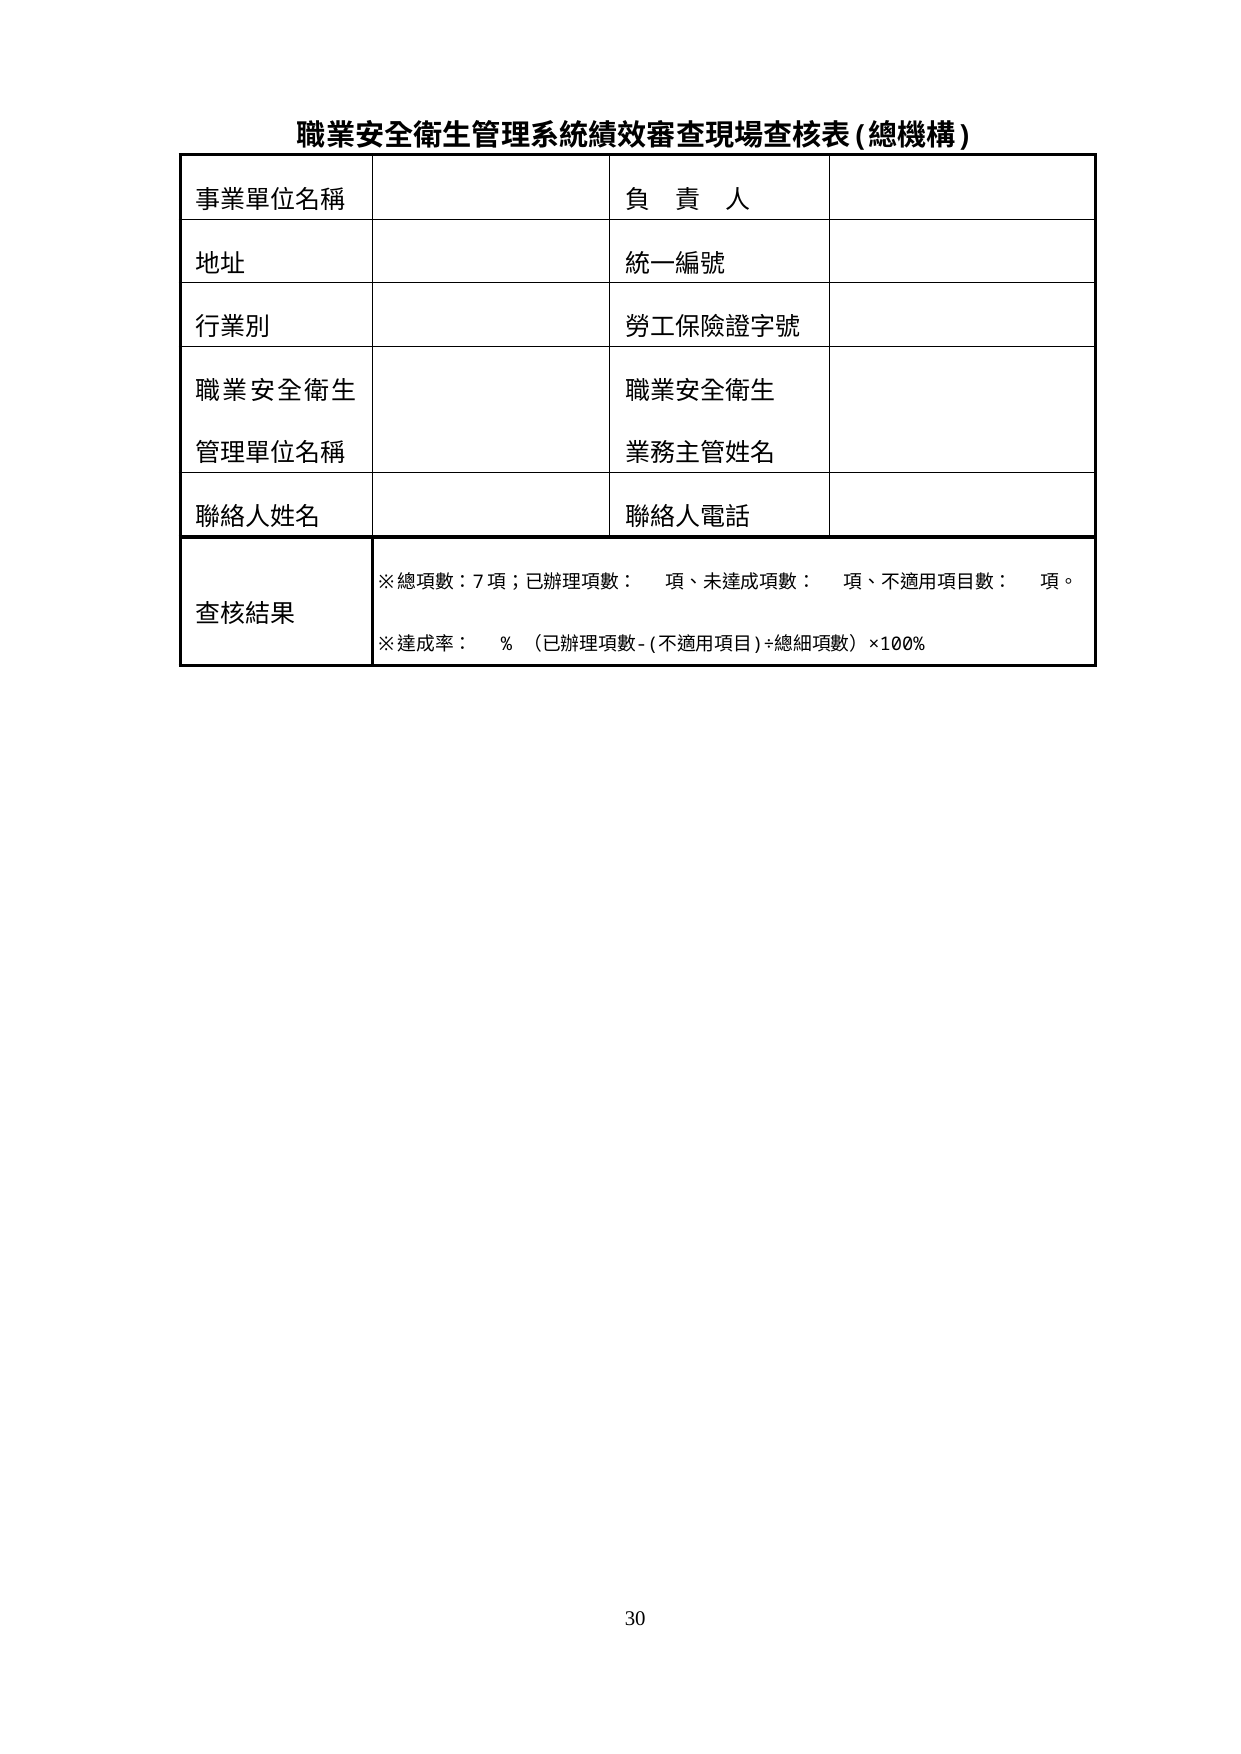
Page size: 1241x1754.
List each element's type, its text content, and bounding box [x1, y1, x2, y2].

table_cell 行業別 [182, 283, 372, 346]
table_cell [373, 347, 609, 472]
table_cell [830, 347, 1094, 472]
table_cell 聯絡人電話 [610, 473, 829, 535]
table_header 負 責 人 [610, 156, 829, 219]
table_cell 統一編號 [610, 220, 829, 282]
table_cell 地址 [182, 220, 372, 282]
text 職業安全衛生管理系統績效審查現場查核表(總機構) [177, 91, 1092, 153]
table_cell [373, 473, 609, 535]
table_cell [830, 220, 1094, 282]
table_header [373, 156, 609, 219]
table_cell 職業安全衛生 業務主管姓名 [610, 347, 829, 472]
table_cell [830, 283, 1094, 346]
table_cell [373, 283, 609, 346]
table_header 事業單位名稱 [182, 156, 372, 219]
table_cell ※總項數：7項；已辦理項數： 項、未達成項數： 項、不適用項目數： 項。 ※達成率： % （已辦理項數-(不適用項目)÷總細項數）×100% [374, 539, 1094, 663]
table_cell 職業安全衛生管理單位名稱 [182, 347, 372, 472]
table_cell 查核結果 [182, 539, 371, 663]
table_cell [830, 473, 1094, 535]
table_cell 勞工保險證字號 [610, 283, 829, 346]
table_cell 聯絡人姓名 [182, 473, 372, 535]
table_cell [373, 220, 609, 282]
table_header [830, 156, 1094, 219]
